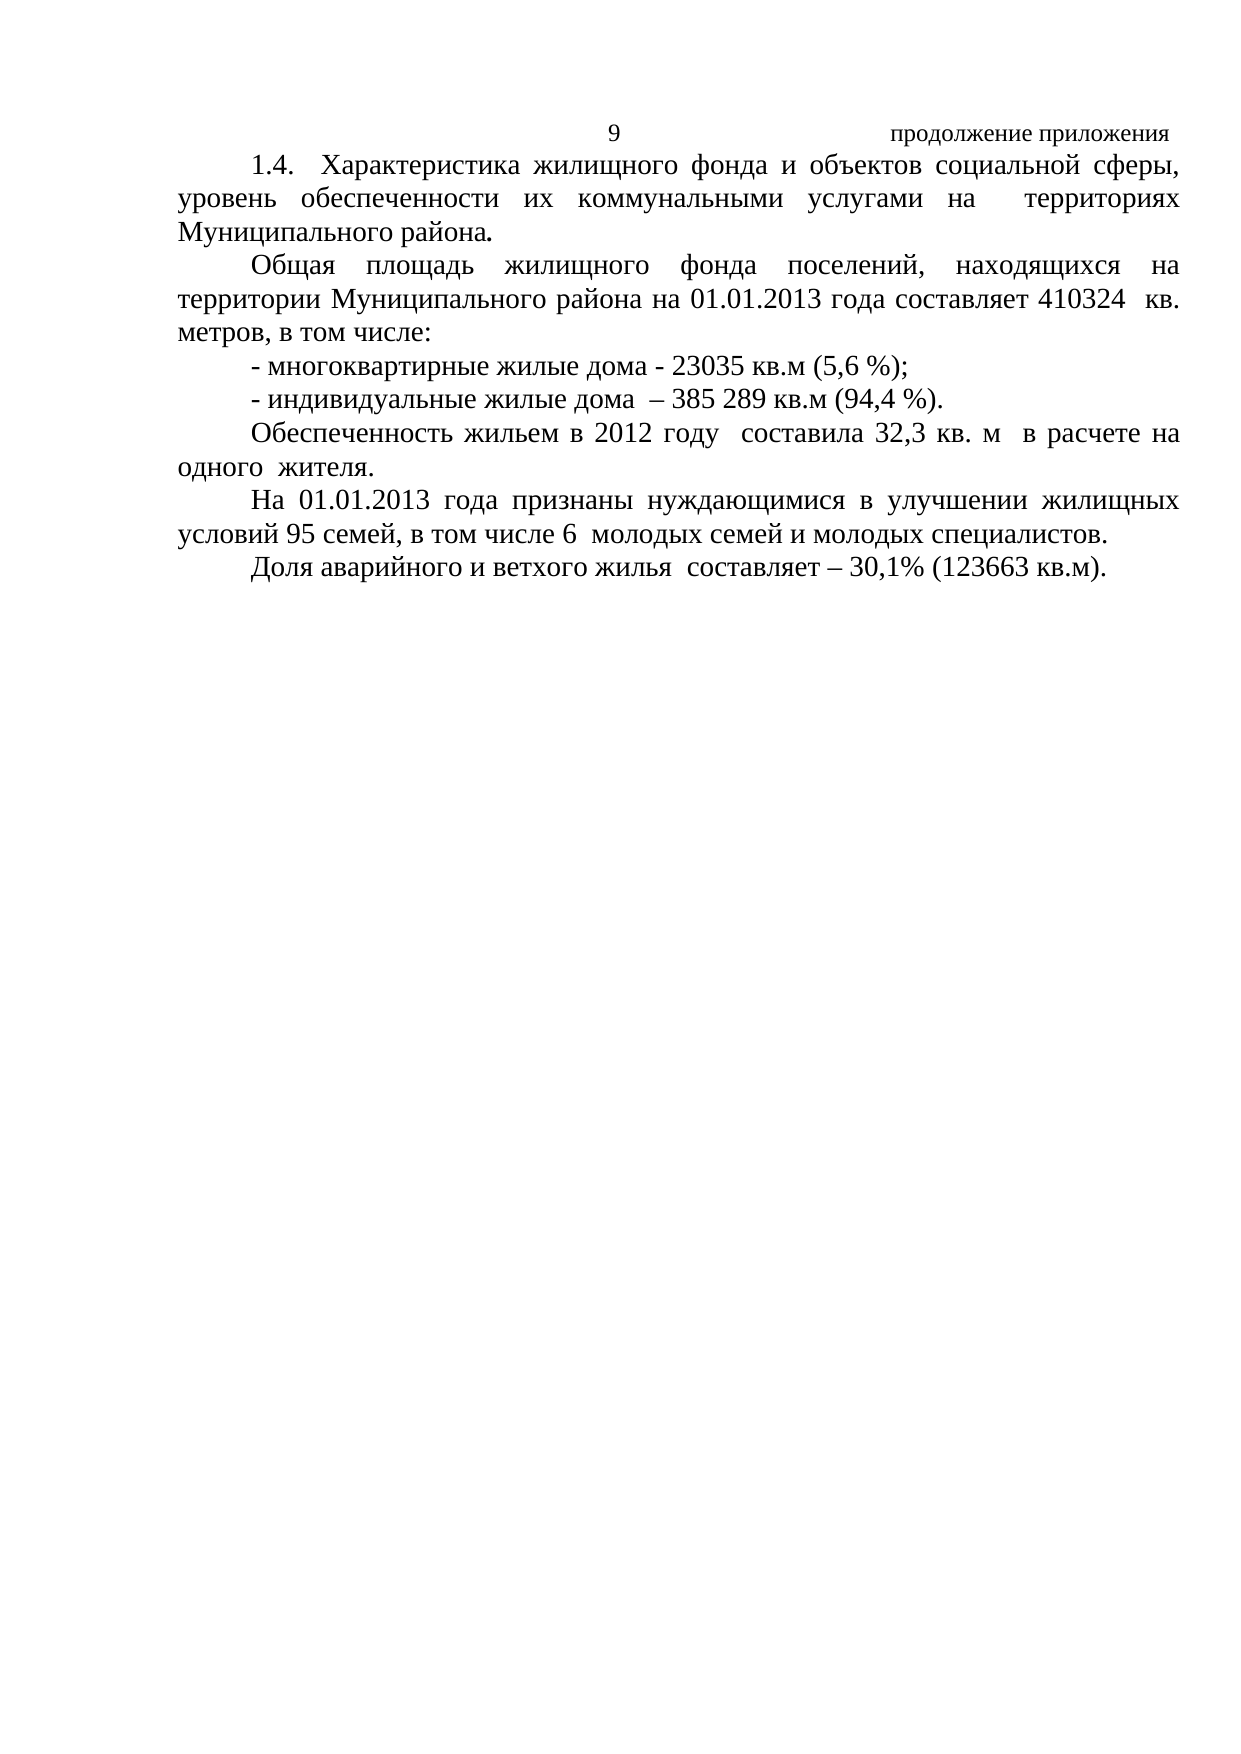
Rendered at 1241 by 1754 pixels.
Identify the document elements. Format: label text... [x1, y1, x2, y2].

text Общая площадь жилищного фонда поселений, находящихся на территории Муниципального района на 01.01.2013 года составляет 410324 кв. метров, в том числе: [177, 247, 1181, 348]
text 1.4. Характеристика жилищного фонда и объектов социальной сферы, уровень обеспеченности их коммунальными услугами на территориях Муниципального района. [177, 147, 1181, 247]
text - многоквартирные жилые дома - 23035 кв.м (5,6 %); [177, 348, 1181, 382]
text 9 продолжение приложения [177, 118, 1181, 147]
text - индивидуальные жилые дома – 385 289 кв.м (94,4 %). [177, 382, 1181, 415]
text Обеспеченность жильем в 2012 году составила 32,3 кв. м в расчете на одного жителя. [177, 415, 1181, 482]
text На 01.01.2013 года признаны нуждающимися в улучшении жилищных условий 95 семей, в том числе 6 молодых семей и молодых специалистов. [177, 482, 1181, 549]
text Доля аварийного и ветхого жилья составляет – 30,1% (123663 кв.м). [177, 549, 1181, 583]
